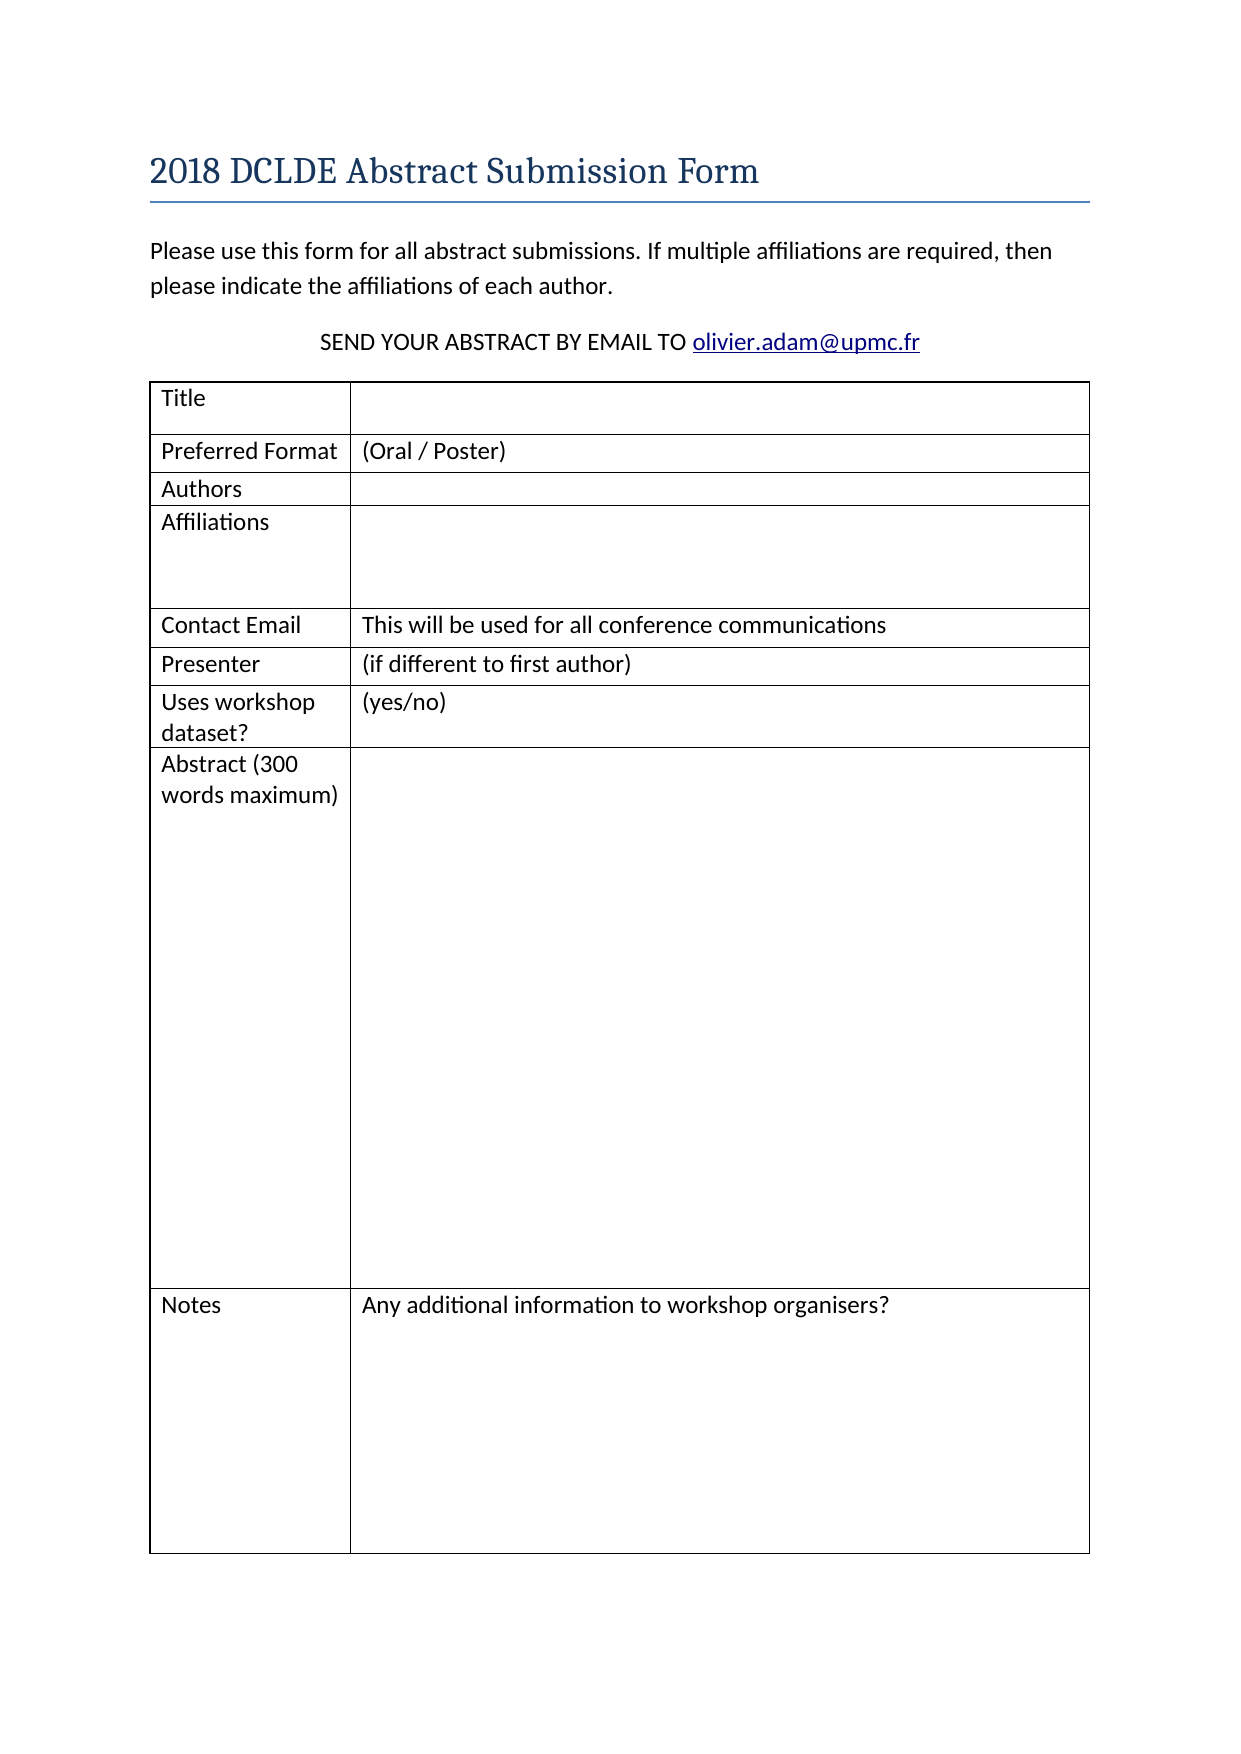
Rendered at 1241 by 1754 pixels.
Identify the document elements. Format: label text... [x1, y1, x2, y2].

table_cell Authors [151, 473, 350, 505]
table_cell Presenter [151, 648, 350, 685]
table_cell Notes [151, 1289, 350, 1553]
table_cell [351, 748, 1089, 1288]
text SEND YOUR ABSTRACT BY EMAIL TO olivier.adam@upmc.fr [150, 326, 1090, 356]
table_cell Preferred Format [151, 435, 350, 472]
table_cell (yes/no) [351, 686, 1089, 747]
table_cell Affiliations [151, 506, 350, 608]
table_cell [351, 473, 1089, 505]
table_cell This will be used for all conference communications [351, 609, 1089, 647]
table_cell [351, 506, 1089, 608]
table_cell (if different to first author) [351, 648, 1089, 685]
table_cell Uses workshop dataset? [151, 686, 350, 747]
table_cell Any additional information to workshop organisers? [351, 1289, 1089, 1553]
table_header Title [151, 383, 350, 434]
table_header [351, 383, 1089, 434]
table_cell (Oral / Poster) [351, 435, 1089, 472]
text 2018 DCLDE Abstract Submission Form [150, 150, 1090, 201]
text Please use this form for all abstract submissions. If multiple affiliations are required, then please indicate the affiliations of each author. [150, 235, 1090, 300]
table_cell Abstract (300 words maximum) [151, 748, 350, 1288]
table_cell Contact Email [151, 609, 350, 647]
